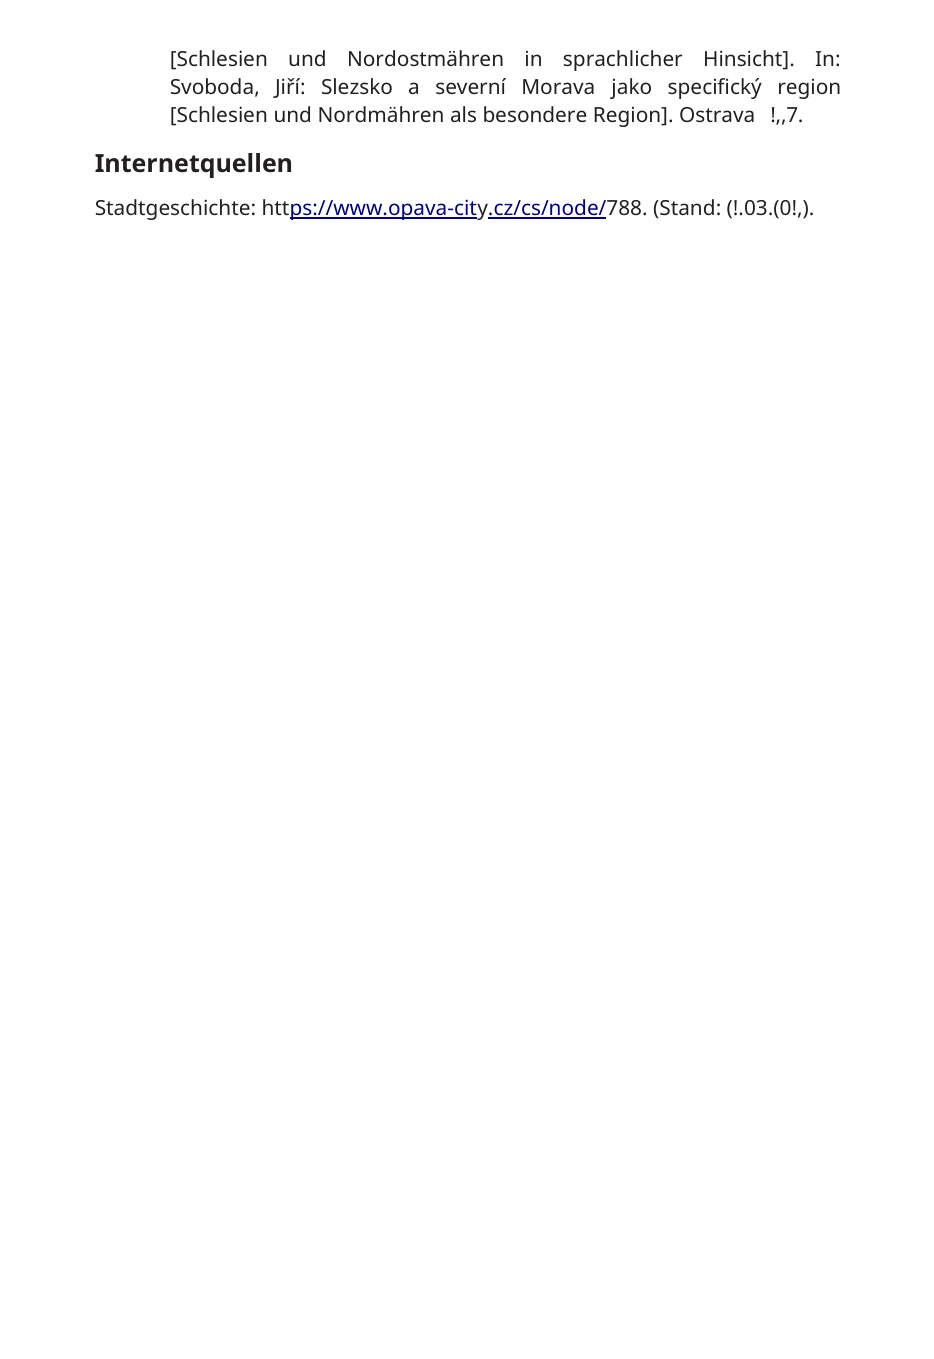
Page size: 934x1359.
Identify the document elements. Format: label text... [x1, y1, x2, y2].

text Stadtgeschichte: https://www.opava-city.cz/cs/node/788. (Stand: (!.03.(0!,). [94, 193, 852, 222]
subtitle Internetquellen [94, 145, 852, 179]
text [Schlesien und Nordostmähren in sprachlicher Hinsicht]. In: Svoboda, Jiří: Slezsko a severní Morava jako specifický region [Schlesien und Nordmähren als besondere Region]. Ostrava !,,7. [94, 44, 841, 129]
